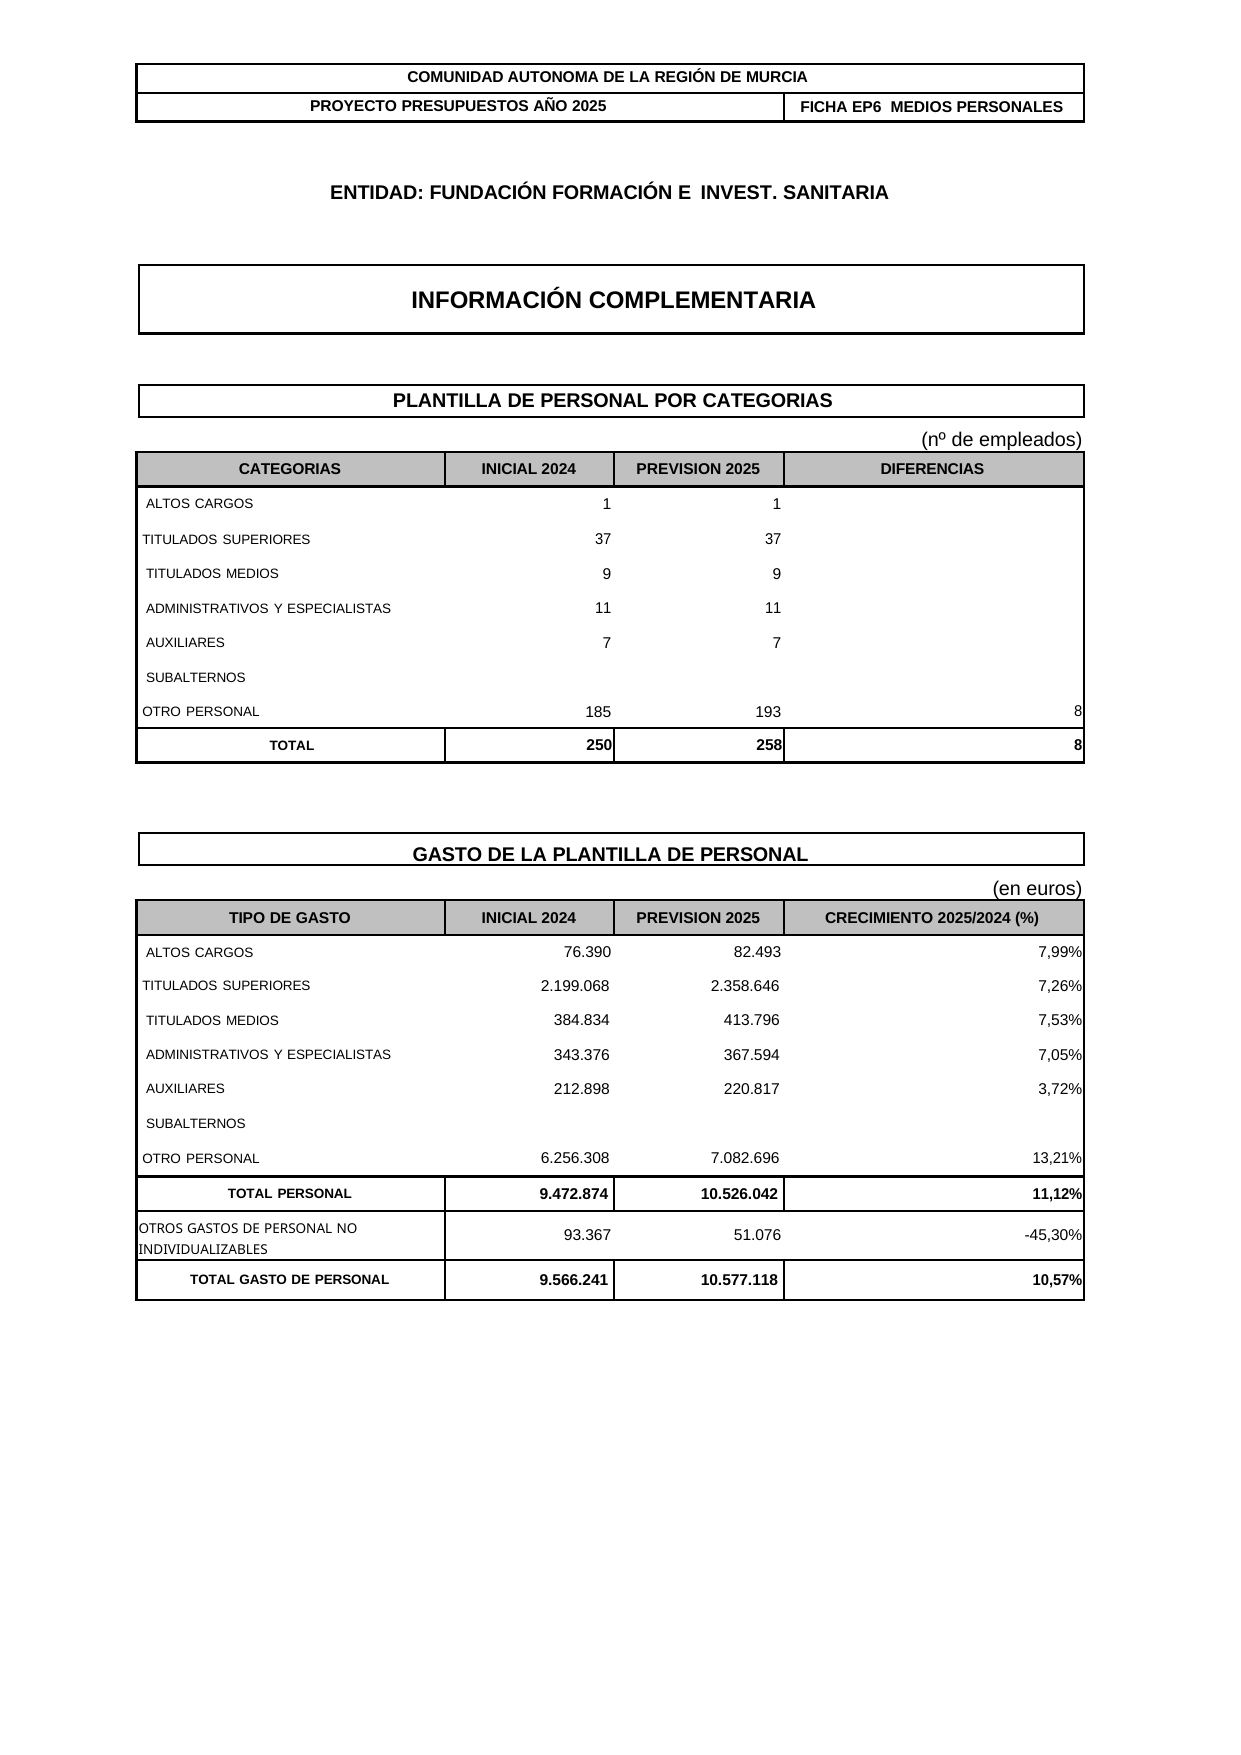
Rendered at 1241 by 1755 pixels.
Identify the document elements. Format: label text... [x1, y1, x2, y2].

table_cell 7 [614, 624, 784, 659]
table_cell TOTAL GASTO DE PERSONAL [138, 1261, 444, 1299]
table_cell TITULADOS MEDIOS [138, 555, 445, 589]
table_cell 7,53% [784, 1003, 1083, 1038]
table_cell 1 [445, 488, 614, 520]
table_header TIPO DE GASTO [138, 901, 444, 934]
table_cell 367.594 [614, 1038, 784, 1072]
table_cell 8 [784, 488, 1083, 727]
table_cell TOTAL PERSONAL [138, 1178, 444, 1210]
table_cell ALTOS CARGOS [138, 936, 445, 969]
table_cell [614, 659, 784, 692]
table_cell 8 [785, 729, 1083, 761]
table_cell 343.376 [445, 1038, 614, 1072]
table_cell 212.898 [445, 1072, 614, 1107]
table_cell [614, 1108, 784, 1141]
table_header PREVISION 2025 [615, 453, 783, 485]
table_cell 13,21% [784, 1141, 1083, 1175]
table_cell 11,12% [785, 1178, 1083, 1210]
table_cell ADMINISTRATIVOS Y ESPECIALISTAS [138, 1038, 445, 1072]
table_cell AUXILIARES [138, 624, 445, 659]
table_cell OTRO PERSONAL [138, 1141, 445, 1175]
table_cell 9 [445, 555, 614, 589]
table_cell AUXILIARES [138, 1072, 445, 1107]
table_cell 11 [614, 589, 784, 624]
table_cell [784, 1108, 1083, 1141]
table_cell 2.358.646 [614, 969, 784, 1003]
table_cell 250 [446, 729, 613, 761]
table_cell 7,05% [784, 1038, 1083, 1072]
table_cell 193 [614, 693, 784, 727]
table_cell SUBALTERNOS [138, 659, 445, 692]
text (nº de empleados) [125, 428, 1082, 451]
table_cell 7,99% [784, 936, 1083, 969]
table_cell 82.493 [614, 936, 784, 969]
table_cell 413.796 [614, 1003, 784, 1038]
table_cell 10,57% [785, 1261, 1083, 1299]
table_cell TOTAL [138, 729, 444, 761]
text ENTIDAD: FUNDACIÓN FORMACIÓN E INVEST. SANITARIA [330, 181, 1097, 203]
table_header PREVISION 2025 [615, 901, 783, 934]
table_cell [445, 1108, 614, 1141]
table_cell 7.082.696 [614, 1141, 784, 1175]
table_cell 93.367 [446, 1212, 614, 1259]
table_cell 37 [614, 520, 784, 555]
table_cell 7,26% [784, 969, 1083, 1003]
table_cell 3,72% [784, 1072, 1083, 1107]
table_header INICIAL 2024 [446, 901, 613, 934]
table_cell 258 [615, 729, 783, 761]
text PLANTILLA DE PERSONAL POR CATEGORIAS [393, 389, 1083, 412]
table_cell FICHA EP6 MEDIOS PERSONALES [785, 94, 1083, 120]
table_cell 9 [614, 555, 784, 589]
table_cell 6.256.308 [445, 1141, 614, 1175]
table_cell OTROS GASTOS DE PERSONAL NO INDIVIDUALIZABLES [138, 1212, 444, 1259]
table_cell 37 [445, 520, 614, 555]
table_cell ALTOS CARGOS [138, 488, 445, 520]
table_cell TITULADOS MEDIOS [138, 1003, 445, 1038]
table_cell 2.199.068 [445, 969, 614, 1003]
table_cell 10.577.118 [615, 1261, 783, 1299]
table_cell 185 [445, 693, 614, 727]
text (en euros) [125, 877, 1082, 899]
table_header INICIAL 2024 [446, 453, 613, 485]
table_header DIFERENCIAS [785, 453, 1083, 485]
table_header CRECIMIENTO 2025/2024 (%) [785, 901, 1083, 934]
table_cell PROYECTO PRESUPUESTOS AÑO 2025 [138, 94, 783, 120]
table_cell 76.390 [445, 936, 614, 969]
table_cell 220.817 [614, 1072, 784, 1107]
table_cell 384.834 [445, 1003, 614, 1038]
table_cell 1 [614, 488, 784, 520]
table_cell SUBALTERNOS [138, 1108, 445, 1141]
table_cell ADMINISTRATIVOS Y ESPECIALISTAS [138, 589, 445, 624]
table_cell -45,30% [784, 1212, 1083, 1259]
table_cell 7 [445, 624, 614, 659]
table_cell 9.472.874 [446, 1178, 613, 1210]
table_cell TITULADOS SUPERIORES [138, 969, 445, 1003]
table_cell OTRO PERSONAL [138, 693, 445, 727]
table_cell 10.526.042 [615, 1178, 783, 1210]
table_cell 11 [445, 589, 614, 624]
table_header CATEGORIAS [138, 453, 444, 485]
table_cell 51.076 [614, 1212, 784, 1259]
table_cell 9.566.241 [446, 1261, 613, 1299]
table_cell TITULADOS SUPERIORES [138, 520, 445, 555]
table_cell [445, 659, 614, 692]
text GASTO DE LA PLANTILLA DE PERSONAL [412, 843, 1083, 864]
table_header COMUNIDAD AUTONOMA DE LA REGIÓN DE MURCIA [138, 65, 1083, 92]
text INFORMACIÓN COMPLEMENTARIA [411, 286, 1083, 313]
